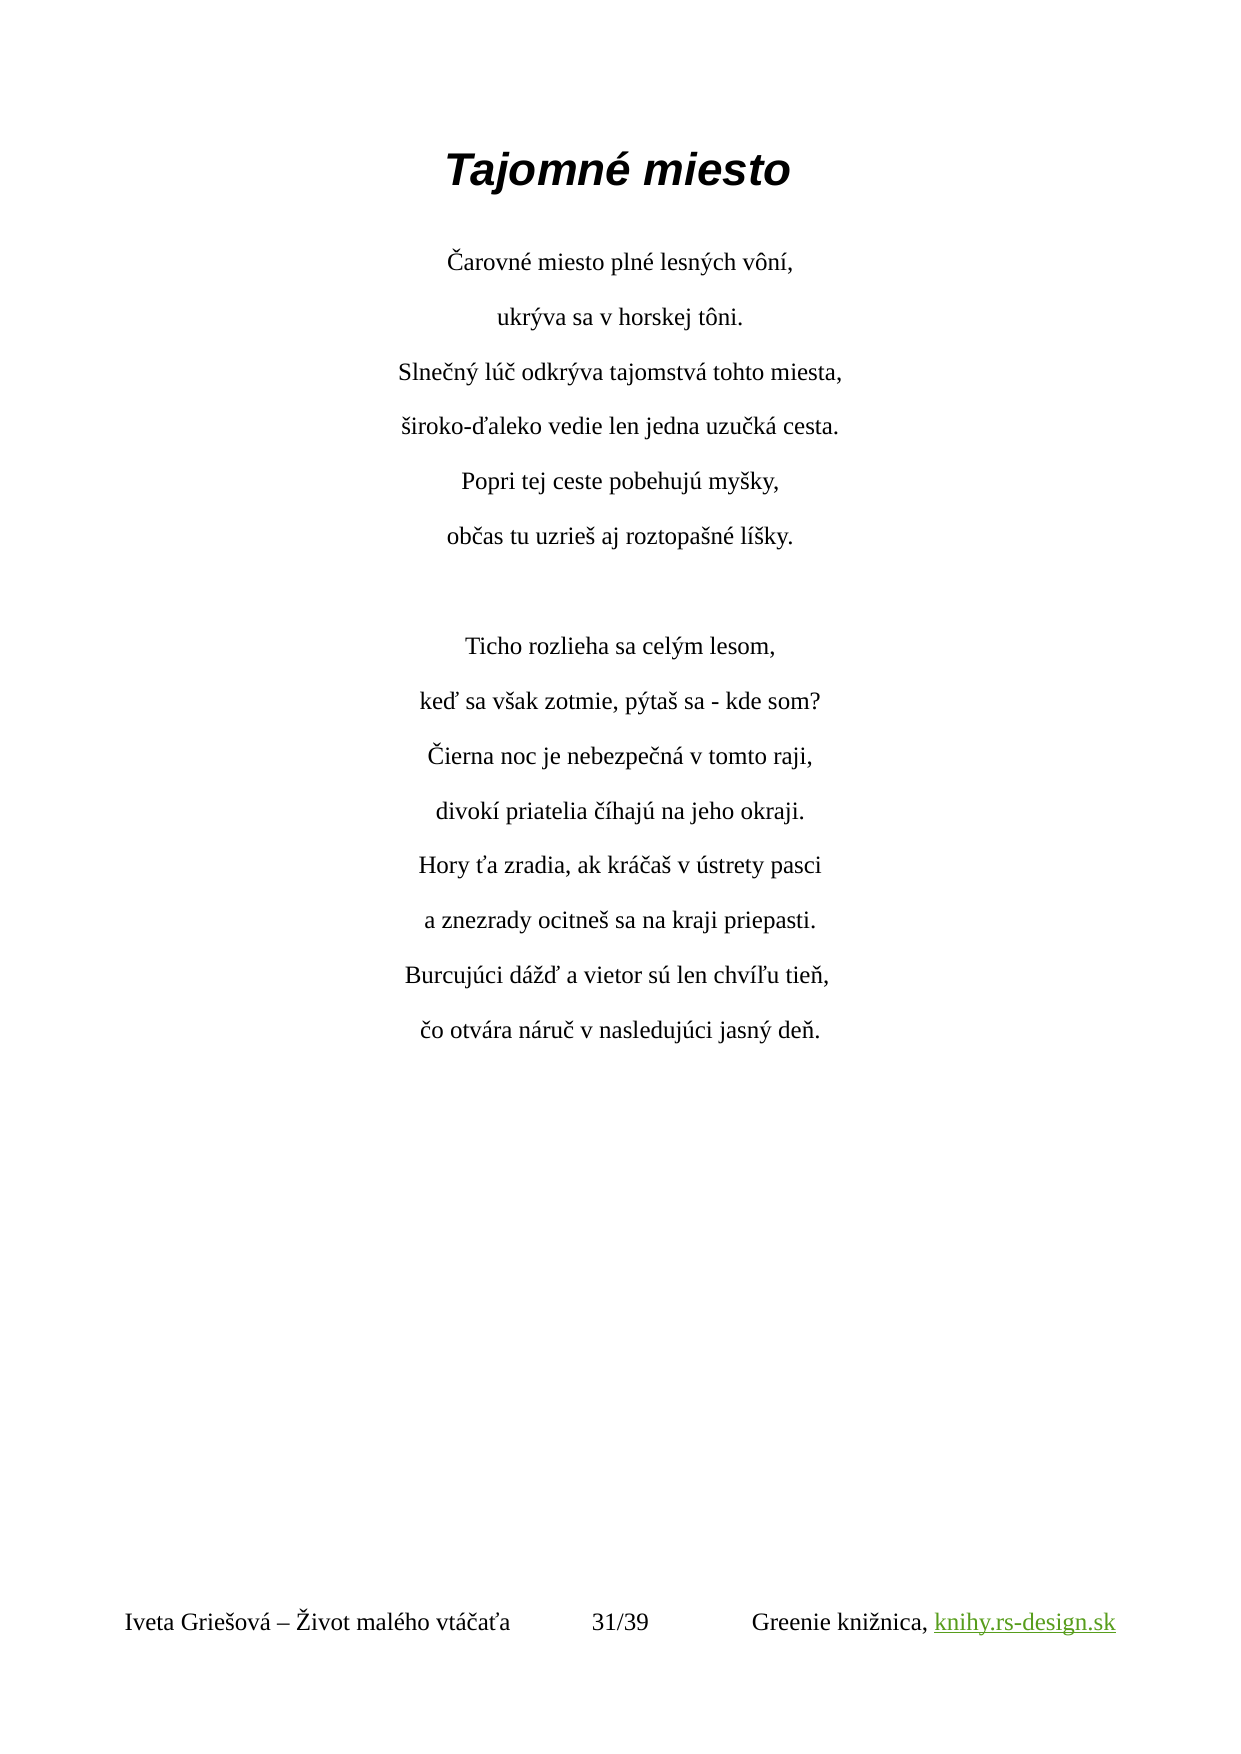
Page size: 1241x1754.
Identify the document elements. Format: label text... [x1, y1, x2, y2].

text čo otvára náruč v nasledujúci jasný deň. [118, 1015, 1122, 1044]
text keď sa však zotmie, pýtaš sa - kde som? [118, 686, 1122, 715]
text Burcujúci dážď a vietor sú len chvíľu tieň, [118, 960, 1122, 989]
subtitle Tajomné miesto [118, 143, 1122, 196]
text divokí priatelia číhajú na jeho okraji. [118, 796, 1122, 824]
text a znezrady ocitneš sa na kraji priepasti. [118, 906, 1122, 934]
text Slnečný lúč odkrýva tajomstvá tohto miesta, [118, 357, 1122, 385]
text občas tu uzrieš aj roztopašné líšky. [118, 521, 1122, 550]
text Hory ťa zradia, ak kráčaš v ústrety pasci [118, 851, 1122, 879]
text Čarovné miesto plné lesných vôní, [118, 247, 1122, 276]
text široko-ďaleko vedie len jedna uzučká cesta. [118, 411, 1122, 440]
text Ticho rozlieha sa celým lesom, [118, 631, 1122, 660]
text ukrýva sa v horskej tôni. [118, 302, 1122, 330]
text Popri tej ceste pobehujú myšky, [118, 466, 1122, 495]
text Čierna noc je nebezpečná v tomto raji, [118, 741, 1122, 769]
